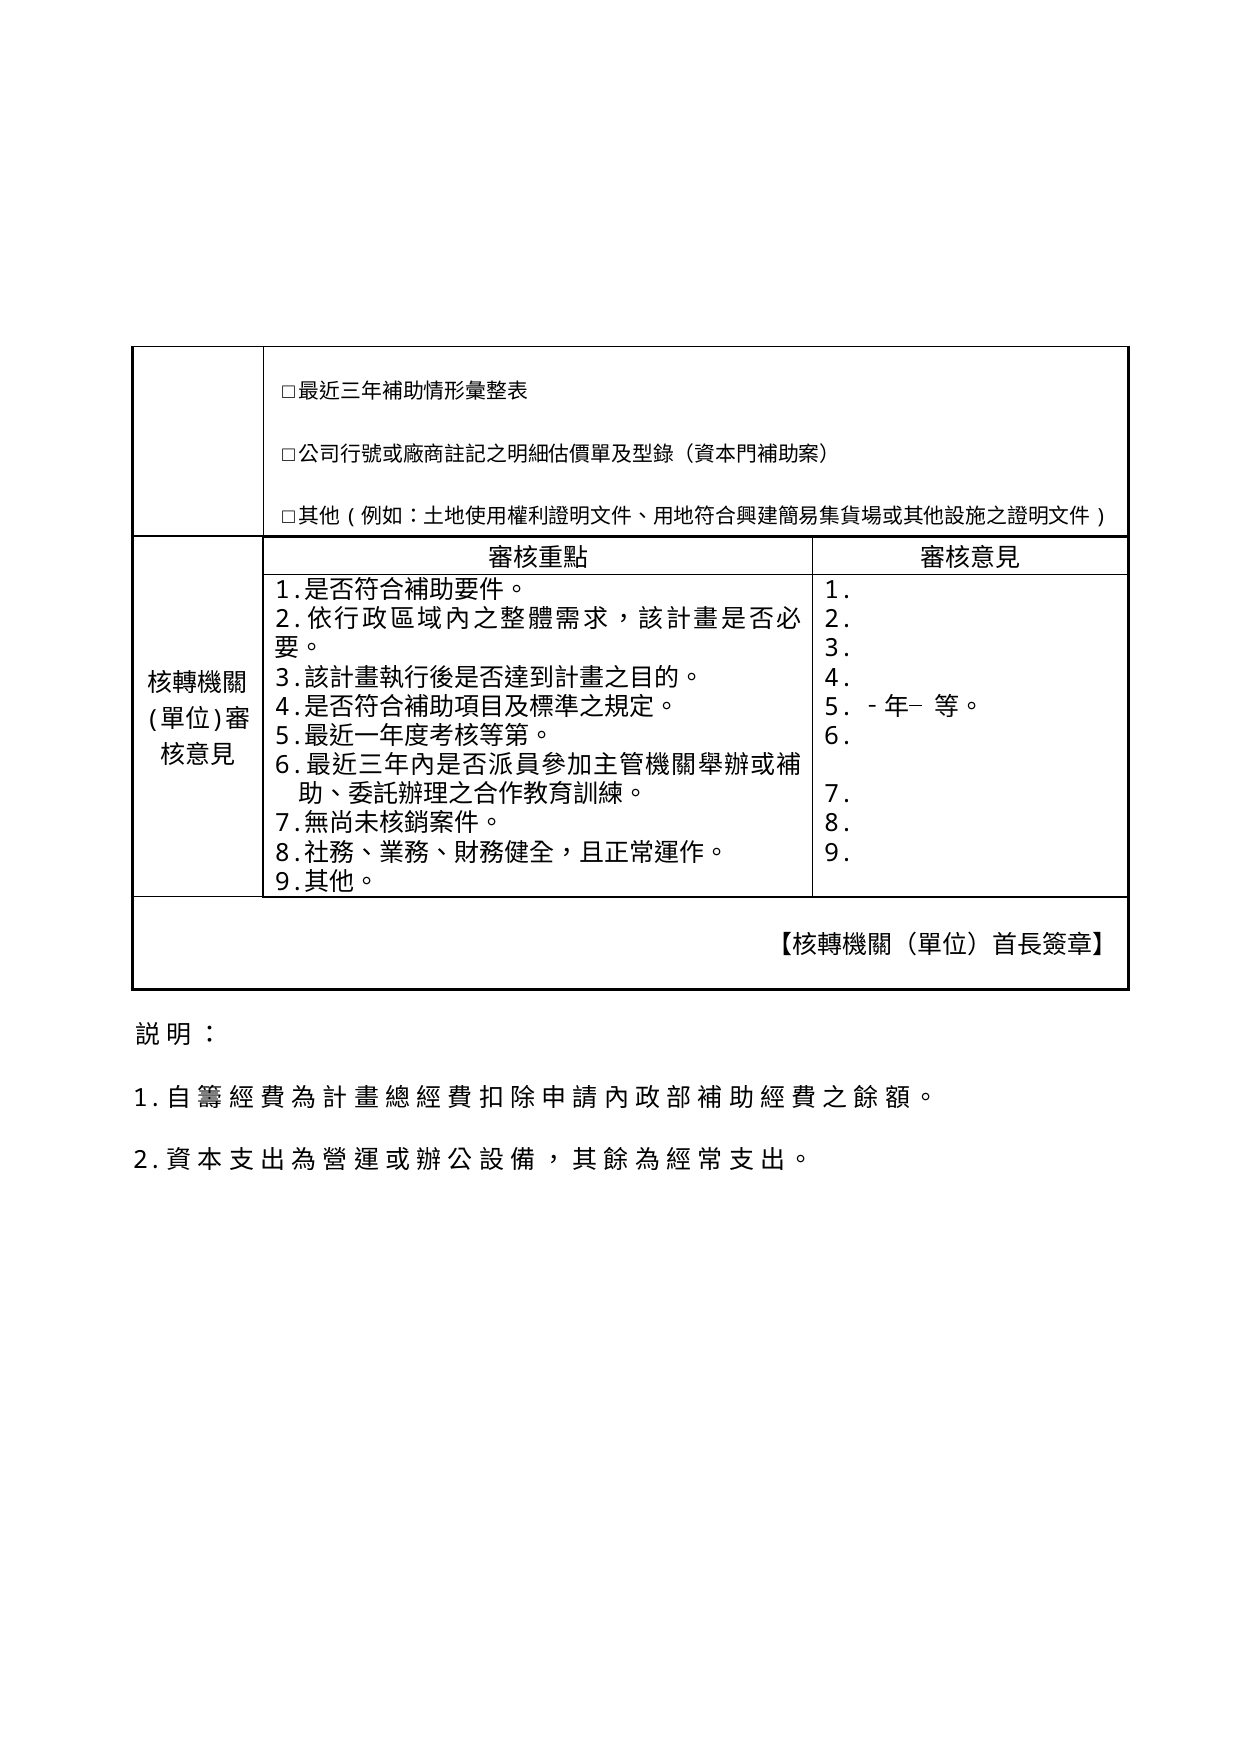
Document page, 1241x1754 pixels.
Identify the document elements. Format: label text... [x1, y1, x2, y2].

text 1.自籌經費為計畫總經費扣除申請內政部補助經費之餘額。 [132, 1054, 1090, 1116]
table_cell 【核轉機關（單位）首長簽章】 [134, 897, 1127, 988]
table_cell 審核重點 [264, 538, 812, 574]
table_cell □最近三年補助情形彙整表 □公司行號或廠商註記之明細估價單及型錄（資本門補助案） □其他(例如：土地使用權利證明文件、用地符合興建簡易集貨場或其他設施之證明文件) [264, 347, 1127, 535]
text 説明： [132, 991, 1090, 1054]
table_cell [134, 347, 263, 535]
table_cell 審核意見 [813, 538, 1127, 574]
table_cell 1. 2. 3. 4. 5. ╴年╴等。 6. 7. 8. 9. [813, 575, 1127, 896]
table_cell 1.是否符合補助要件。 2.依行政區域內之整體需求，該計畫是否必要。 3.該計畫執行後是否達到計畫之目的。 4.是否符合補助項目及標準之規定。 5.最近一年度考核等第。 6.最近三年內是否派員參加主管機關舉辦或補助、委託辦理之合作教育訓練。 7.無尚未核銷案件。 8.社務、業務、財務健全，且正常運作。 9.其他。 [264, 575, 812, 896]
text 2.資本支出為營運或辦公設備，其餘為經常支出。 [132, 1116, 1090, 1179]
table_cell 核轉機關(單位)審核意見 [134, 537, 262, 896]
